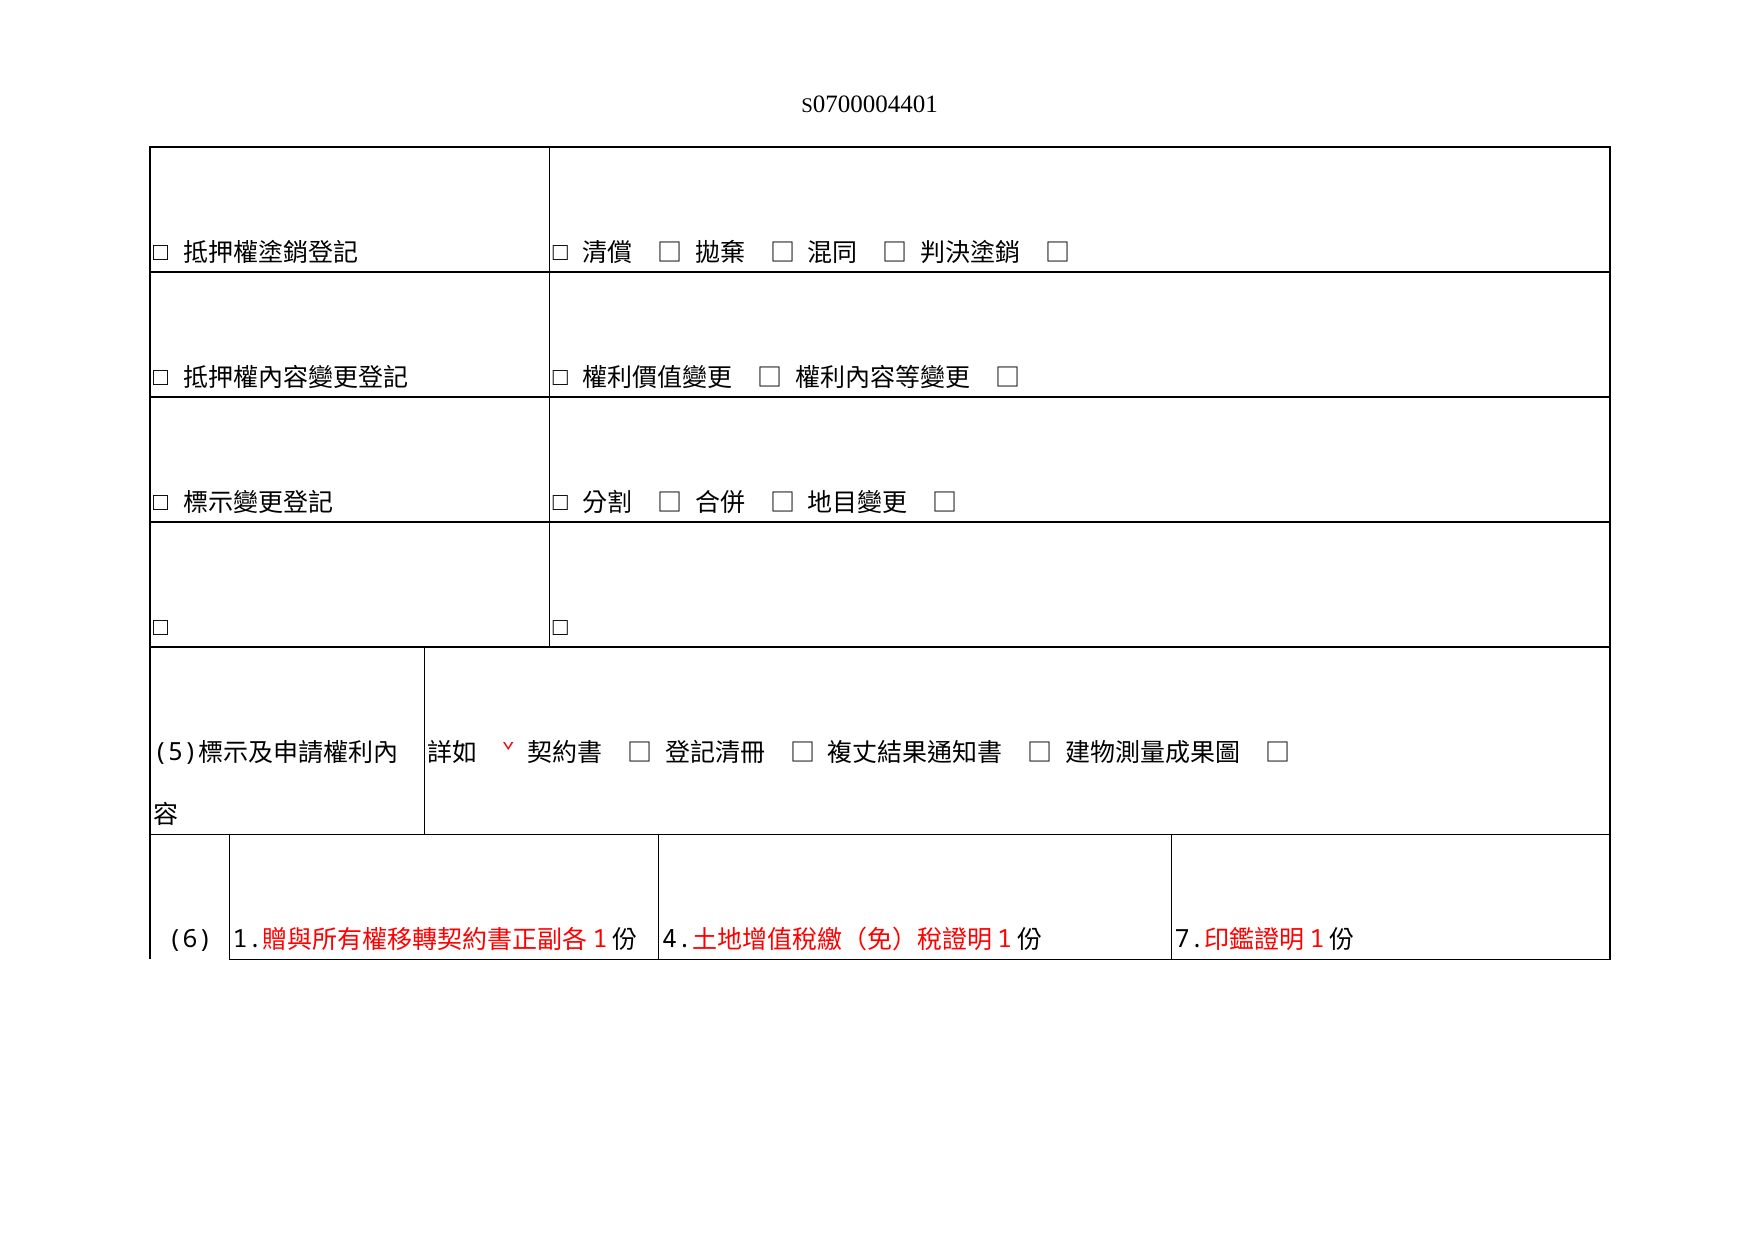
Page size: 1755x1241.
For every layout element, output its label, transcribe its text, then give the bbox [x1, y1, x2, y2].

table_cell 4.土地增值稅繳（免）稅證明1份 [659, 835, 1171, 959]
table_cell (6) [151, 835, 229, 959]
table_cell □ 抵押權塗銷登記 [151, 148, 549, 271]
table_cell □ 抵押權內容變更登記 [151, 273, 549, 396]
table_cell □ [151, 523, 549, 646]
table_cell □ [550, 523, 1609, 646]
table_cell (5)標示及申請權利內容 [151, 648, 424, 834]
table_cell □ 標示變更登記 [151, 398, 549, 521]
table_cell □ 分割 □ 合併 □ 地目變更 □ [550, 398, 1609, 521]
table_cell □ 清償 □ 拋棄 □ 混同 □ 判決塗銷 □ [550, 148, 1609, 271]
table_cell 7.印鑑證明1份 [1172, 835, 1609, 959]
table_cell □ 權利價值變更 □ 權利內容等變更 □ [550, 273, 1609, 396]
table_cell 詳如 ˇ 契約書 □ 登記清冊 □ 複丈結果通知書 □ 建物測量成果圖 □ [425, 648, 1609, 834]
table_cell 1.贈與所有權移轉契約書正副各1份 [230, 835, 658, 959]
